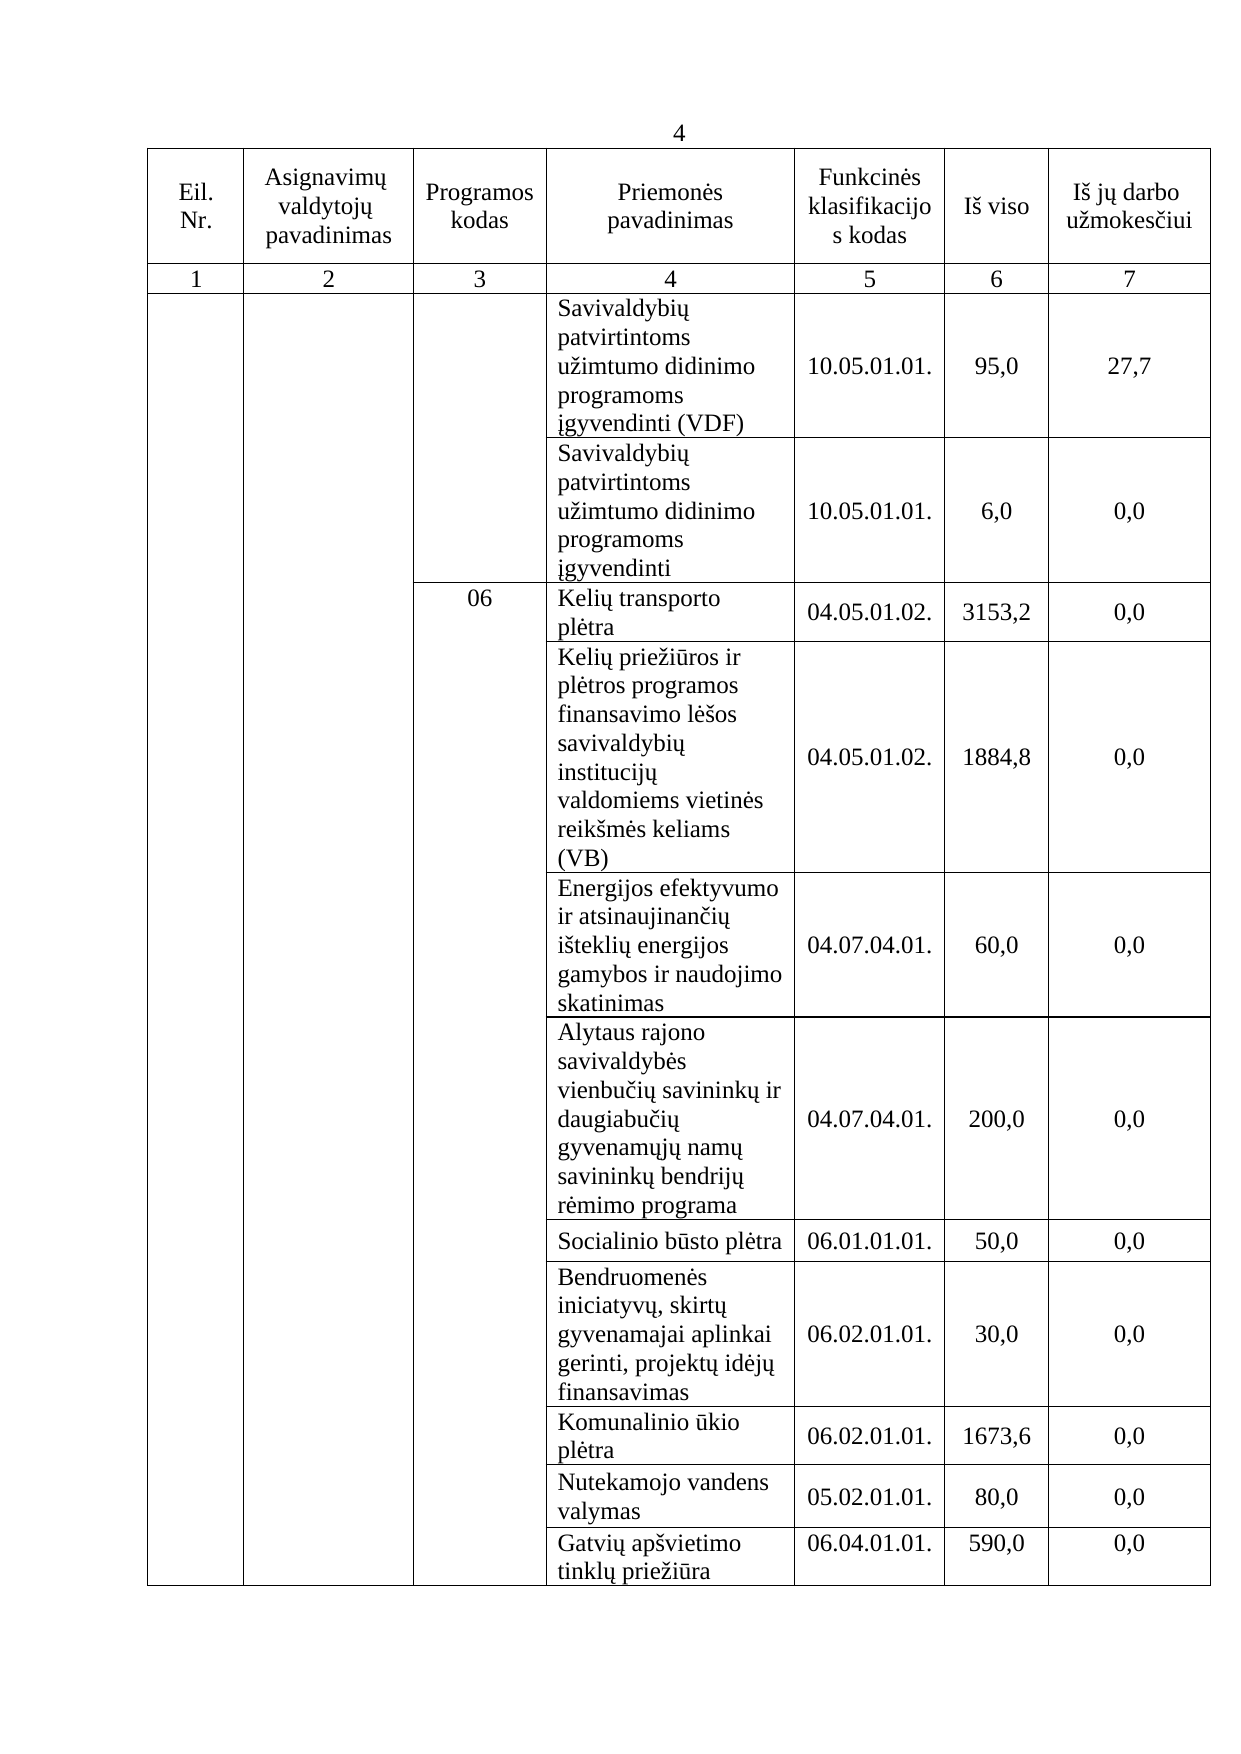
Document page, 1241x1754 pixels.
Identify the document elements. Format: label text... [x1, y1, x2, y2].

table_cell 04.07.04.01. [795, 1018, 944, 1219]
table_cell [414, 294, 546, 582]
table_cell 0,0 [1049, 1262, 1210, 1406]
table_cell Kelių priežiūros ir plėtros programos finansavimo lėšos savivaldybių institucijų valdomiems vietinės reikšmės keliams (VB) [547, 642, 794, 872]
table_cell 590,0 [945, 1528, 1048, 1585]
table_cell 0,0 [1049, 1018, 1210, 1219]
table_cell 1673,6 [945, 1407, 1048, 1464]
table_cell 10.05.01.01. [795, 438, 944, 582]
table_cell 200,0 [945, 1018, 1048, 1219]
table_cell Nutekamojo vandens valymas [547, 1465, 794, 1527]
table_header Eil. Nr. [148, 149, 243, 263]
table_cell 04.05.01.02. [795, 583, 944, 641]
table_cell 05.02.01.01. [795, 1465, 944, 1527]
table_cell 0,0 [1049, 583, 1210, 641]
table_cell 0,0 [1049, 1407, 1210, 1464]
table_cell [148, 294, 243, 1585]
table_cell Savivaldybių patvirtintoms užimtumo didinimo programoms įgyvendinti [547, 438, 794, 582]
table_cell 0,0 [1049, 438, 1210, 582]
table_cell 4 [547, 264, 794, 292]
table_cell 04.05.01.02. [795, 642, 944, 872]
table_cell Savivaldybių patvirtintoms užimtumo didinimo programoms įgyvendinti (VDF) [547, 294, 794, 437]
table_cell 1 [148, 264, 243, 292]
table_cell 6 [945, 264, 1048, 292]
table_cell 3153,2 [945, 583, 1048, 641]
table_cell 0,0 [1049, 1220, 1210, 1261]
table_cell 0,0 [1049, 642, 1210, 872]
table_cell 06.01.01.01. [795, 1220, 944, 1261]
table_cell [244, 294, 413, 1585]
table_cell 60,0 [945, 873, 1048, 1016]
table_cell 2 [244, 264, 413, 292]
table_header Iš jų darbo užmokesčiui [1049, 149, 1210, 263]
table_cell 06.02.01.01. [795, 1407, 944, 1464]
table_cell Gatvių apšvietimo tinklų priežiūra [547, 1528, 794, 1585]
table_cell Kelių transporto plėtra [547, 583, 794, 641]
table_header Asignavimų valdytojų pavadinimas [244, 149, 413, 263]
table_cell Alytaus rajono savivaldybės vienbučių savininkų ir daugiabučių gyvenamųjų namų savininkų bendrijų rėmimo programa [547, 1018, 794, 1219]
table_cell Komunalinio ūkio plėtra [547, 1407, 794, 1464]
table_cell 80,0 [945, 1465, 1048, 1527]
table_cell 06.04.01.01. [795, 1528, 944, 1585]
table_cell 95,0 [945, 294, 1048, 437]
table_cell 30,0 [945, 1262, 1048, 1406]
table_header Programos kodas [414, 149, 546, 263]
table_cell 06 [414, 583, 546, 1585]
table_cell 04.07.04.01. [795, 873, 944, 1016]
table_cell 0,0 [1049, 1465, 1210, 1527]
table_header Funkcinės klasifikacijos kodas [795, 149, 944, 263]
table_cell 10.05.01.01. [795, 294, 944, 437]
table_cell 50,0 [945, 1220, 1048, 1261]
table_cell Socialinio būsto plėtra [547, 1220, 794, 1261]
table_cell 3 [414, 264, 546, 292]
table_cell 06.02.01.01. [795, 1262, 944, 1406]
table_cell 27,7 [1049, 294, 1210, 437]
table_cell 7 [1049, 264, 1210, 292]
table_cell 6,0 [945, 438, 1048, 582]
table_cell 1884,8 [945, 642, 1048, 872]
table_header Iš viso [945, 149, 1048, 263]
table_cell 0,0 [1049, 873, 1210, 1016]
table_cell Energijos efektyvumo ir atsinaujinančių išteklių energijos gamybos ir naudojimo skatinimas [547, 873, 794, 1016]
table_cell 0,0 [1049, 1528, 1210, 1585]
table_cell Bendruomenės iniciatyvų, skirtų gyvenamajai aplinkai gerinti, projektų idėjų finansavimas [547, 1262, 794, 1406]
table_header Priemonės pavadinimas [547, 149, 794, 263]
table_cell 5 [795, 264, 944, 292]
